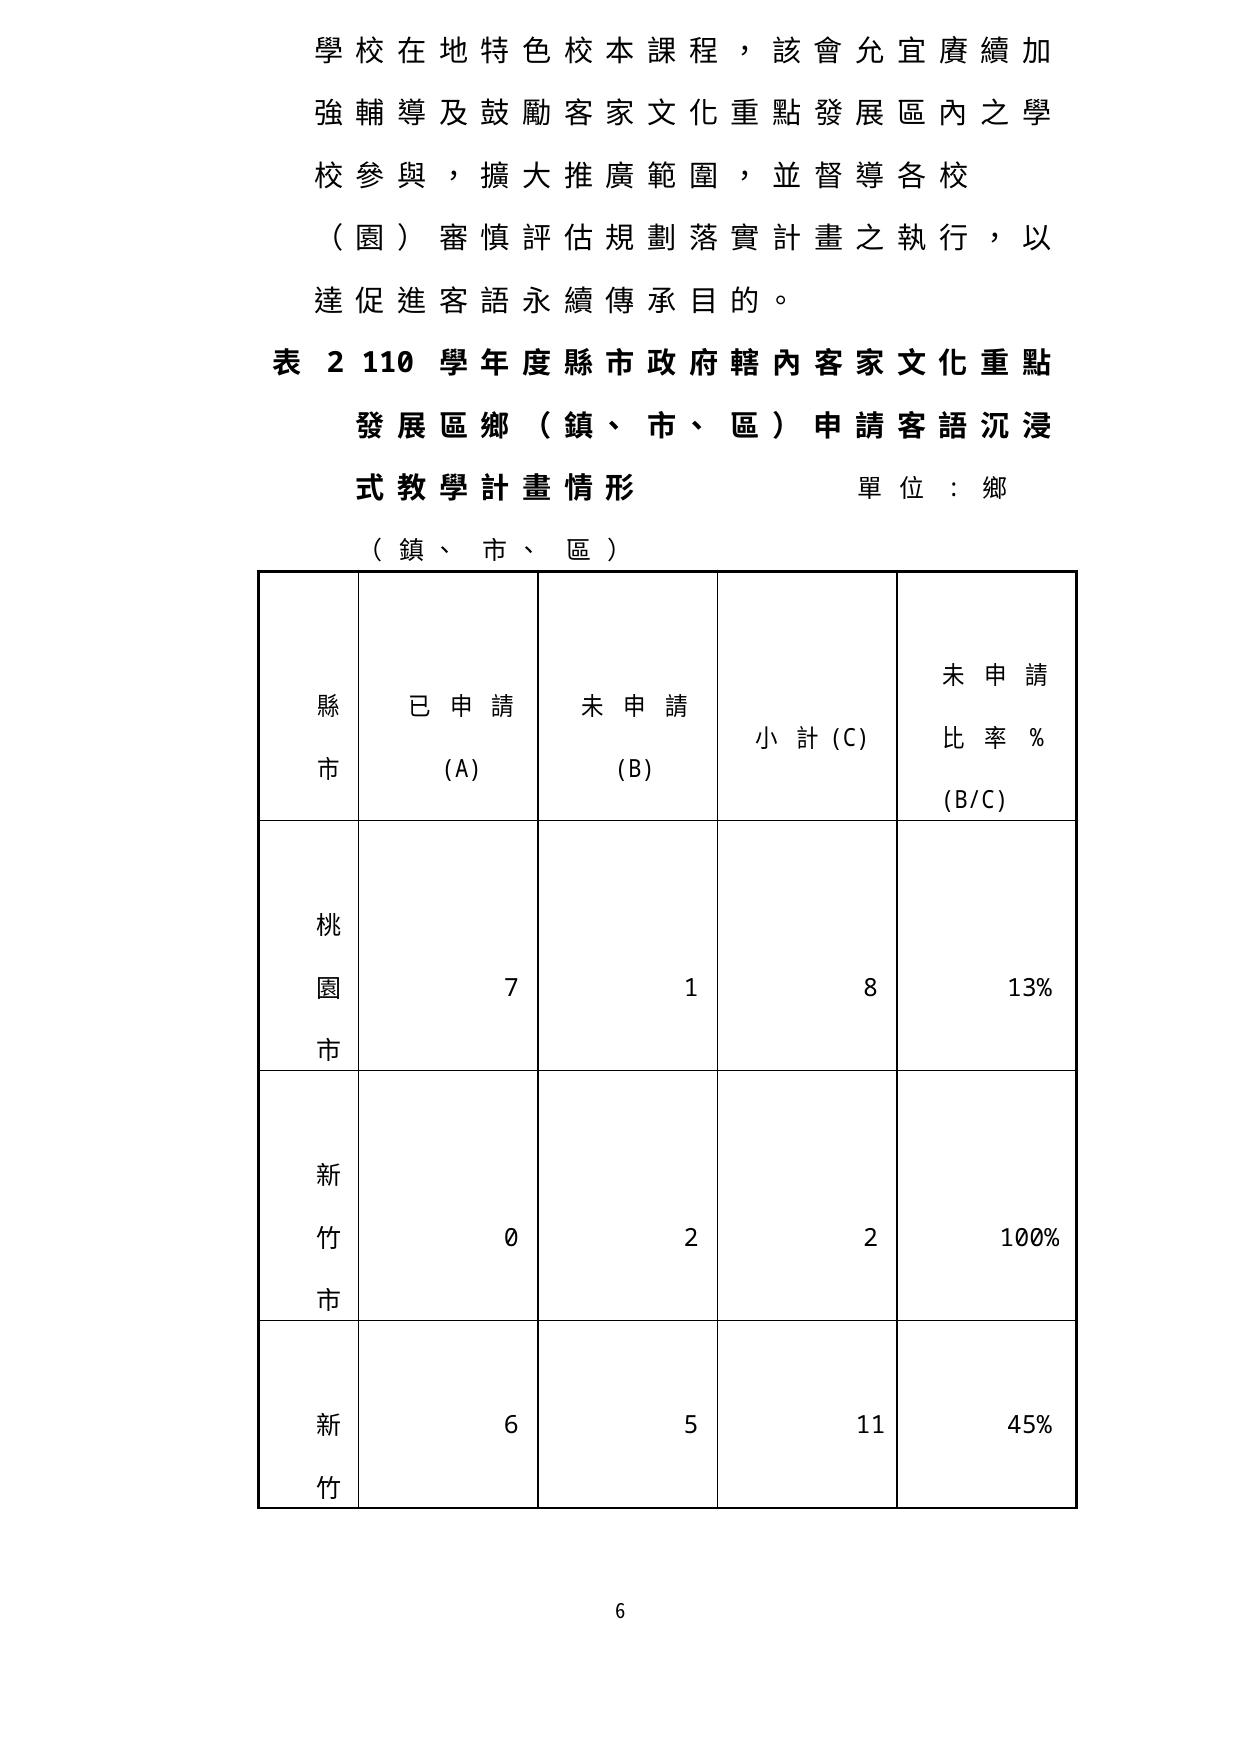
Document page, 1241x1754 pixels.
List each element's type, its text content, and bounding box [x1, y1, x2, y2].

table_cell 100% [898, 1071, 1075, 1319]
table_cell 2 [718, 1071, 896, 1319]
table_cell 2 [539, 1071, 717, 1319]
table_cell 新竹市 [260, 1071, 358, 1319]
table_cell 8 [718, 821, 896, 1069]
table_cell 桃園市 [260, 821, 358, 1069]
table_header 縣市 [260, 573, 358, 819]
table_cell 6 [359, 1321, 537, 1507]
table_header 未申請比率% (B/C) [898, 573, 1075, 819]
text 表2 110學年度縣市政府轄內客家文化重點發展區鄉（鎮、市、區）申請客語沉浸式教學計畫情形 單位:鄉（鎮、市、區） [241, 319, 1060, 569]
table_cell 7 [359, 821, 537, 1069]
table_cell 13% [898, 821, 1075, 1069]
text 學校在地特色校本課程，該會允宜賡續加強輔導及鼓勵客家文化重點發展區內之學校參與，擴大推廣範圍，並督導各校（園）審慎評估規劃落實計畫之執行，以達促進客語永續傳承目的。 [271, 7, 1058, 319]
table_header 已申請(A) [359, 573, 537, 819]
table_cell 5 [539, 1321, 717, 1507]
table_cell 0 [359, 1071, 537, 1319]
table_header 小計(C) [718, 573, 896, 819]
table_header 未申請(B) [539, 573, 717, 819]
table_cell 1 [539, 821, 717, 1069]
table_cell 11 [718, 1321, 896, 1507]
table_cell 新竹 [260, 1321, 358, 1507]
table_cell 45% [898, 1321, 1075, 1507]
